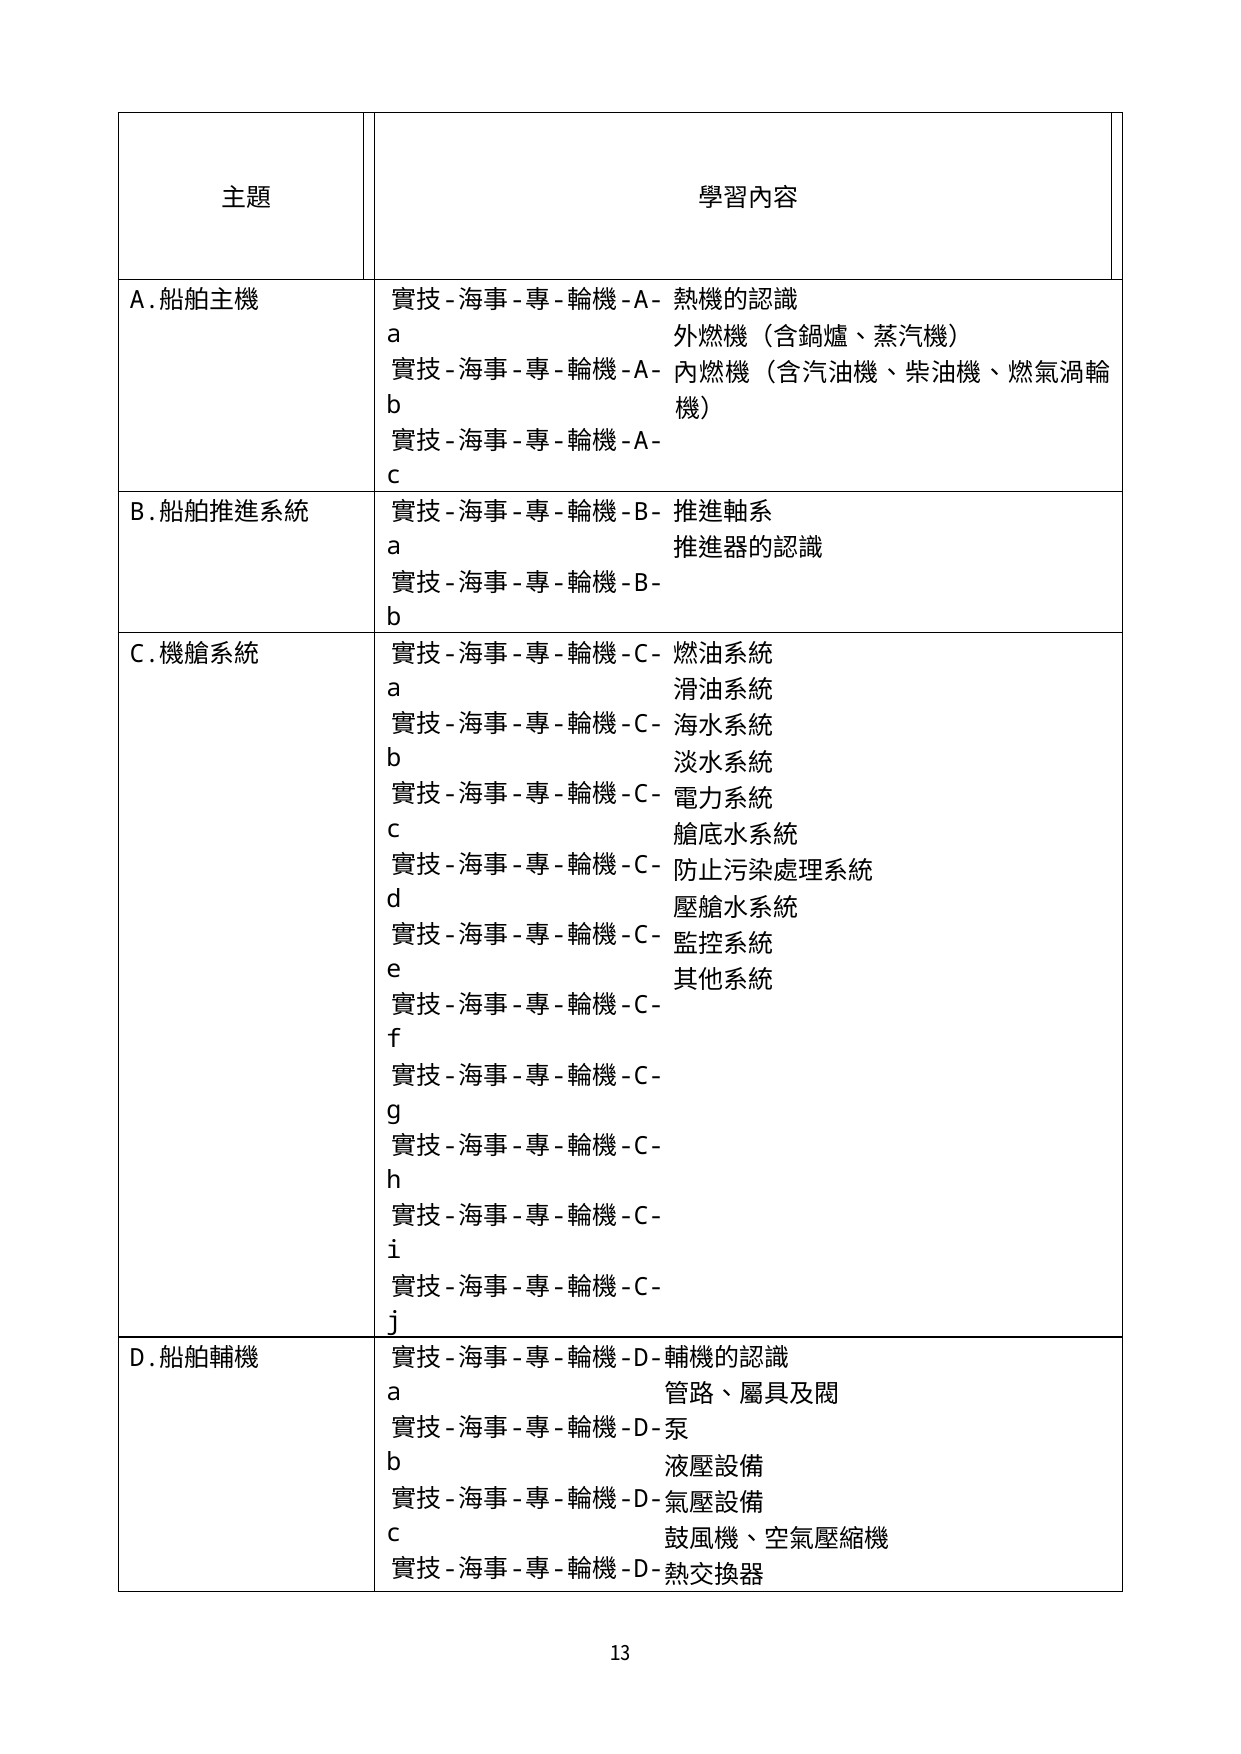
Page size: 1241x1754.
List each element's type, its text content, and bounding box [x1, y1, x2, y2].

table_cell 實技-海事-專-輪機-D-a 實技-海事-專-輪機-D-b 實技-海事-專-輪機-D-c 實技-海事-專-輪機-D- [375, 1338, 664, 1591]
table_cell 熱機的認識 外燃機（含鍋爐、蒸汽機） 內燃機（含汽油機、柴油機、燃氣渦輪機） [664, 280, 1122, 491]
table_header 主題 [119, 113, 363, 279]
table_cell 實技-海事-專-輪機-C-a 實技-海事-專-輪機-C-b 實技-海事-專-輪機-C-c 實技-海事-專-輪機-C-d 實技-海事-專-輪機-C-e 實技-海事-專-輪機-C-f 實技-海事-專-輪機-C-g 實技-海事-專-輪機-C-h 實技-海事-專-輪機-C-i 實技-海事-專-輪機-C-j [375, 633, 664, 1336]
table_cell 實技-海事-專-輪機-B-a 實技-海事-專-輪機-B-b [375, 492, 664, 632]
table_cell 推進軸系 推進器的認識 [664, 492, 1122, 632]
table_header [1112, 113, 1122, 279]
table_header 學習內容 [375, 113, 1111, 279]
table_cell 燃油系統 滑油系統 海水系統 淡水系統 電力系統 艙底水系統 防止污染處理系統 壓艙水系統 監控系統 其他系統 [664, 633, 1122, 1336]
table_cell A.船舶主機 [119, 280, 374, 491]
table_cell 實技-海事-專-輪機-A-a 實技-海事-專-輪機-A-b 實技-海事-專-輪機-A-c [375, 280, 664, 491]
table_cell C.機艙系統 [119, 633, 374, 1336]
table_cell D.船舶輔機 [119, 1338, 374, 1591]
table_cell B.船舶推進系統 [119, 492, 374, 632]
table_cell 輔機的認識 管路、屬具及閥 泵 液壓設備 氣壓設備 鼓風機、空氣壓縮機 熱交換器 [664, 1338, 1122, 1591]
table_header [364, 113, 374, 279]
